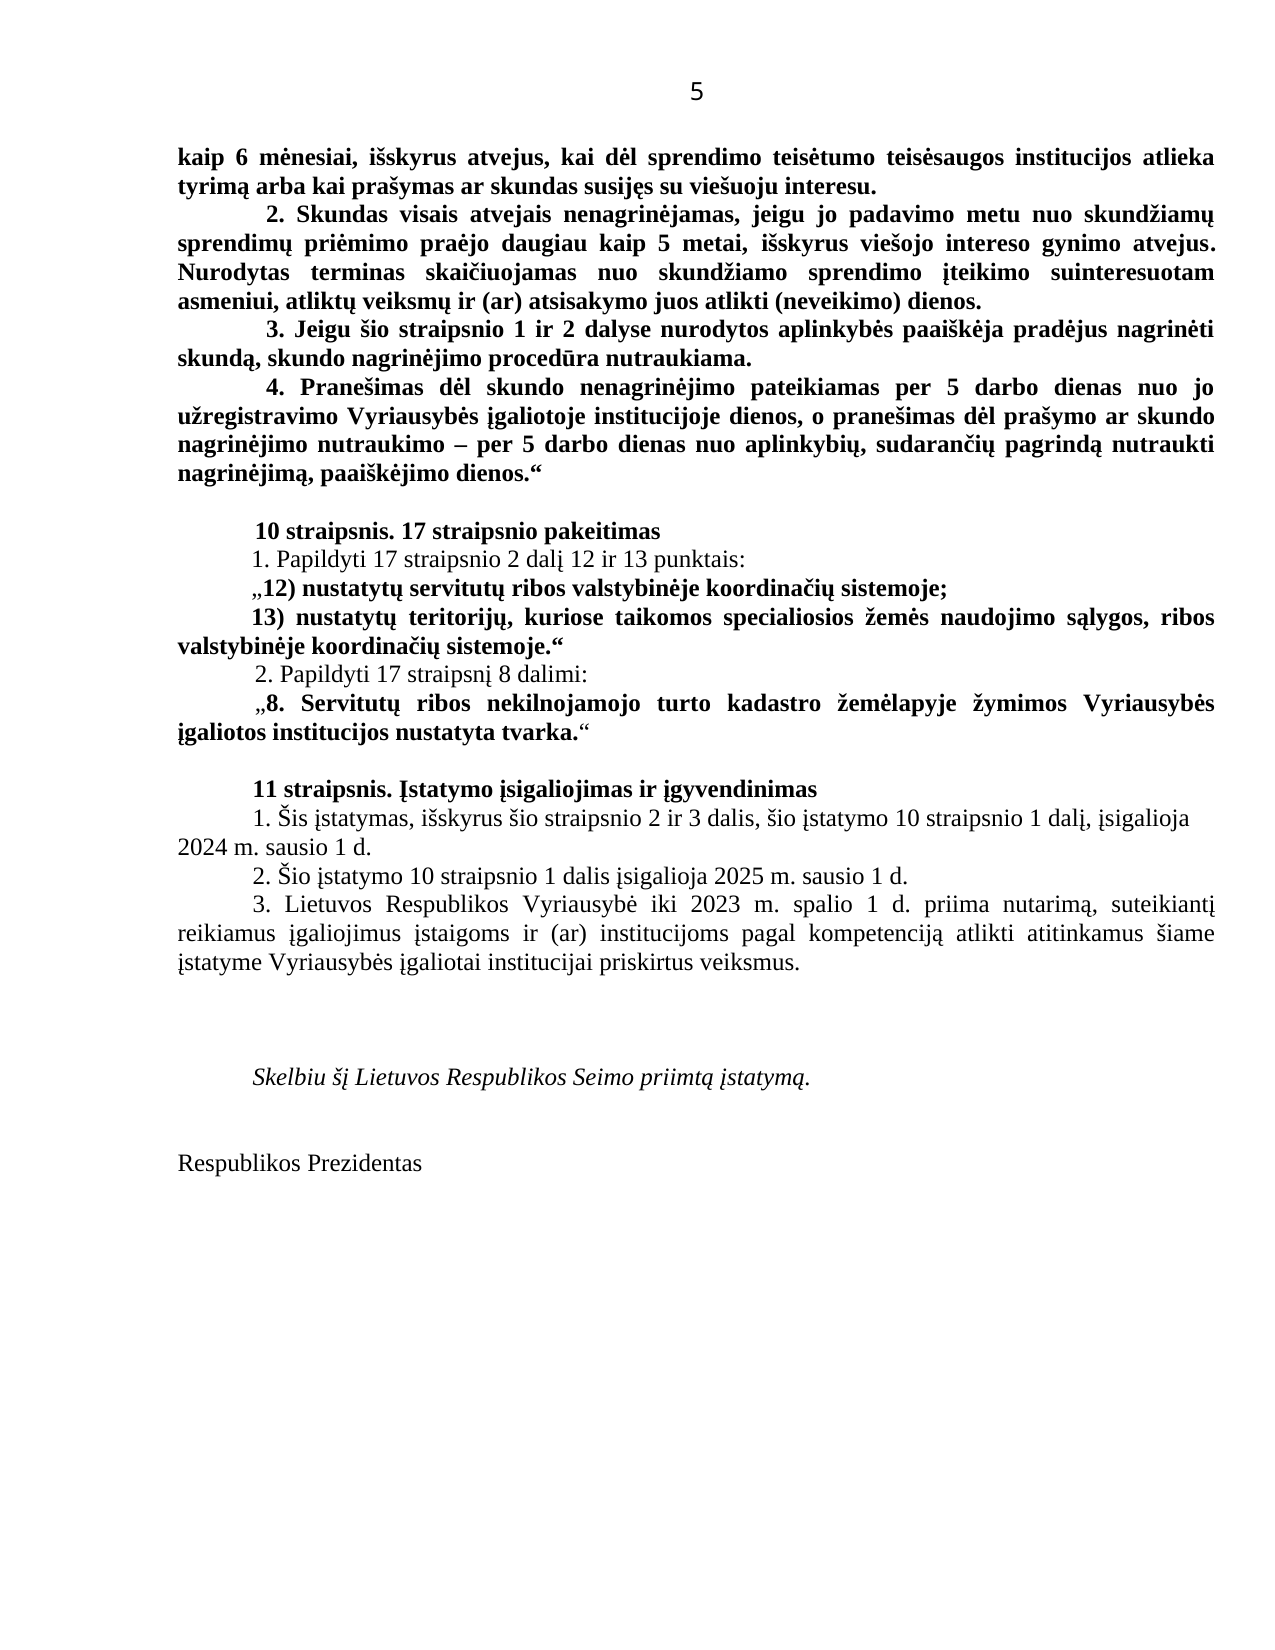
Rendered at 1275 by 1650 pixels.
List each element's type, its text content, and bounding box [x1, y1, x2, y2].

text 1. Papildyti 17 straipsnio 2 dalį 12 ir 13 punktais: [177, 544, 1216, 573]
text 2. Šio įstatymo 10 straipsnio 1 dalis įsigalioja 2025 m. sausio 1 d. [177, 861, 1216, 889]
text „8. Servitutų ribos nekilnojamojo turto kadastro žemėlapyje žymimos Vyriausybės įgaliotos institucijos nustatyta tvarka.“ [177, 688, 1216, 746]
text 2. Papildyti 17 straipsnį 8 dalimi: [177, 659, 1216, 688]
text 10 straipsnis. 17 straipsnio pakeitimas [177, 516, 1216, 544]
text 13) nustatytų teritorijų, kuriose taikomos specialiosios žemės naudojimo sąlygos, ribos valstybinėje koordinačių sistemoje.“ [177, 602, 1216, 659]
text 3. Lietuvos Respublikos Vyriausybė iki 2023 m. spalio 1 d. priima nutarimą, suteikiantį reikiamus įgaliojimus įstaigoms ir (ar) institucijoms pagal kompetenciją atlikti atitinkamus šiame įstatyme Vyriausybės įgaliotai institucijai priskirtus veiksmus. [177, 889, 1216, 976]
text „12) nustatytų servitutų ribos valstybinėje koordinačių sistemoje; [177, 573, 1216, 602]
subtitle Skelbiu šį Lietuvos Respublikos Seimo priimtą įstatymą. [177, 1062, 1216, 1091]
text 4. Pranešimas dėl skundo nenagrinėjimo pateikiamas per 5 darbo dienas nuo jo užregistravimo Vyriausybės įgaliotoje institucijoje dienos, o pranešimas dėl prašymo ar skundo nagrinėjimo nutraukimo – per 5 darbo dienas nuo aplinkybių, sudarančių pagrindą nutraukti nagrinėjimą, paaiškėjimo dienos.“ [177, 372, 1216, 487]
text 2. Skundas visais atvejais nenagrinėjamas, jeigu jo padavimo metu nuo skundžiamų sprendimų priėmimo praėjo daugiau kaip 5 metai, išskyrus viešojo intereso gynimo atvejus. Nurodytas terminas skaičiuojamas nuo skundžiamo sprendimo įteikimo suinteresuotam asmeniui, atliktų veiksmų ir (ar) atsisakymo juos atlikti (neveikimo) dienos. [177, 199, 1216, 314]
text 3. Jeigu šio straipsnio 1 ir 2 dalyse nurodytos aplinkybės paaiškėja pradėjus nagrinėti skundą, skundo nagrinėjimo procedūra nutraukiama. [177, 314, 1216, 372]
text Respublikos Prezidentas [177, 1148, 1216, 1177]
text 11 straipsnis. Įstatymo įsigaliojimas ir įgyvendinimas [177, 774, 1216, 803]
text 1. Šis įstatymas, išskyrus šio straipsnio 2 ir 3 dalis, šio įstatymo 10 straipsnio 1 dalį, įsigalioja 2024 m. sausio 1 d. [177, 803, 1216, 861]
text kaip 6 mėnesiai, išskyrus atvejus, kai dėl sprendimo teisėtumo teisėsaugos institucijos atlieka tyrimą arba kai prašymas ar skundas susijęs su viešuoju interesu. [177, 142, 1216, 199]
